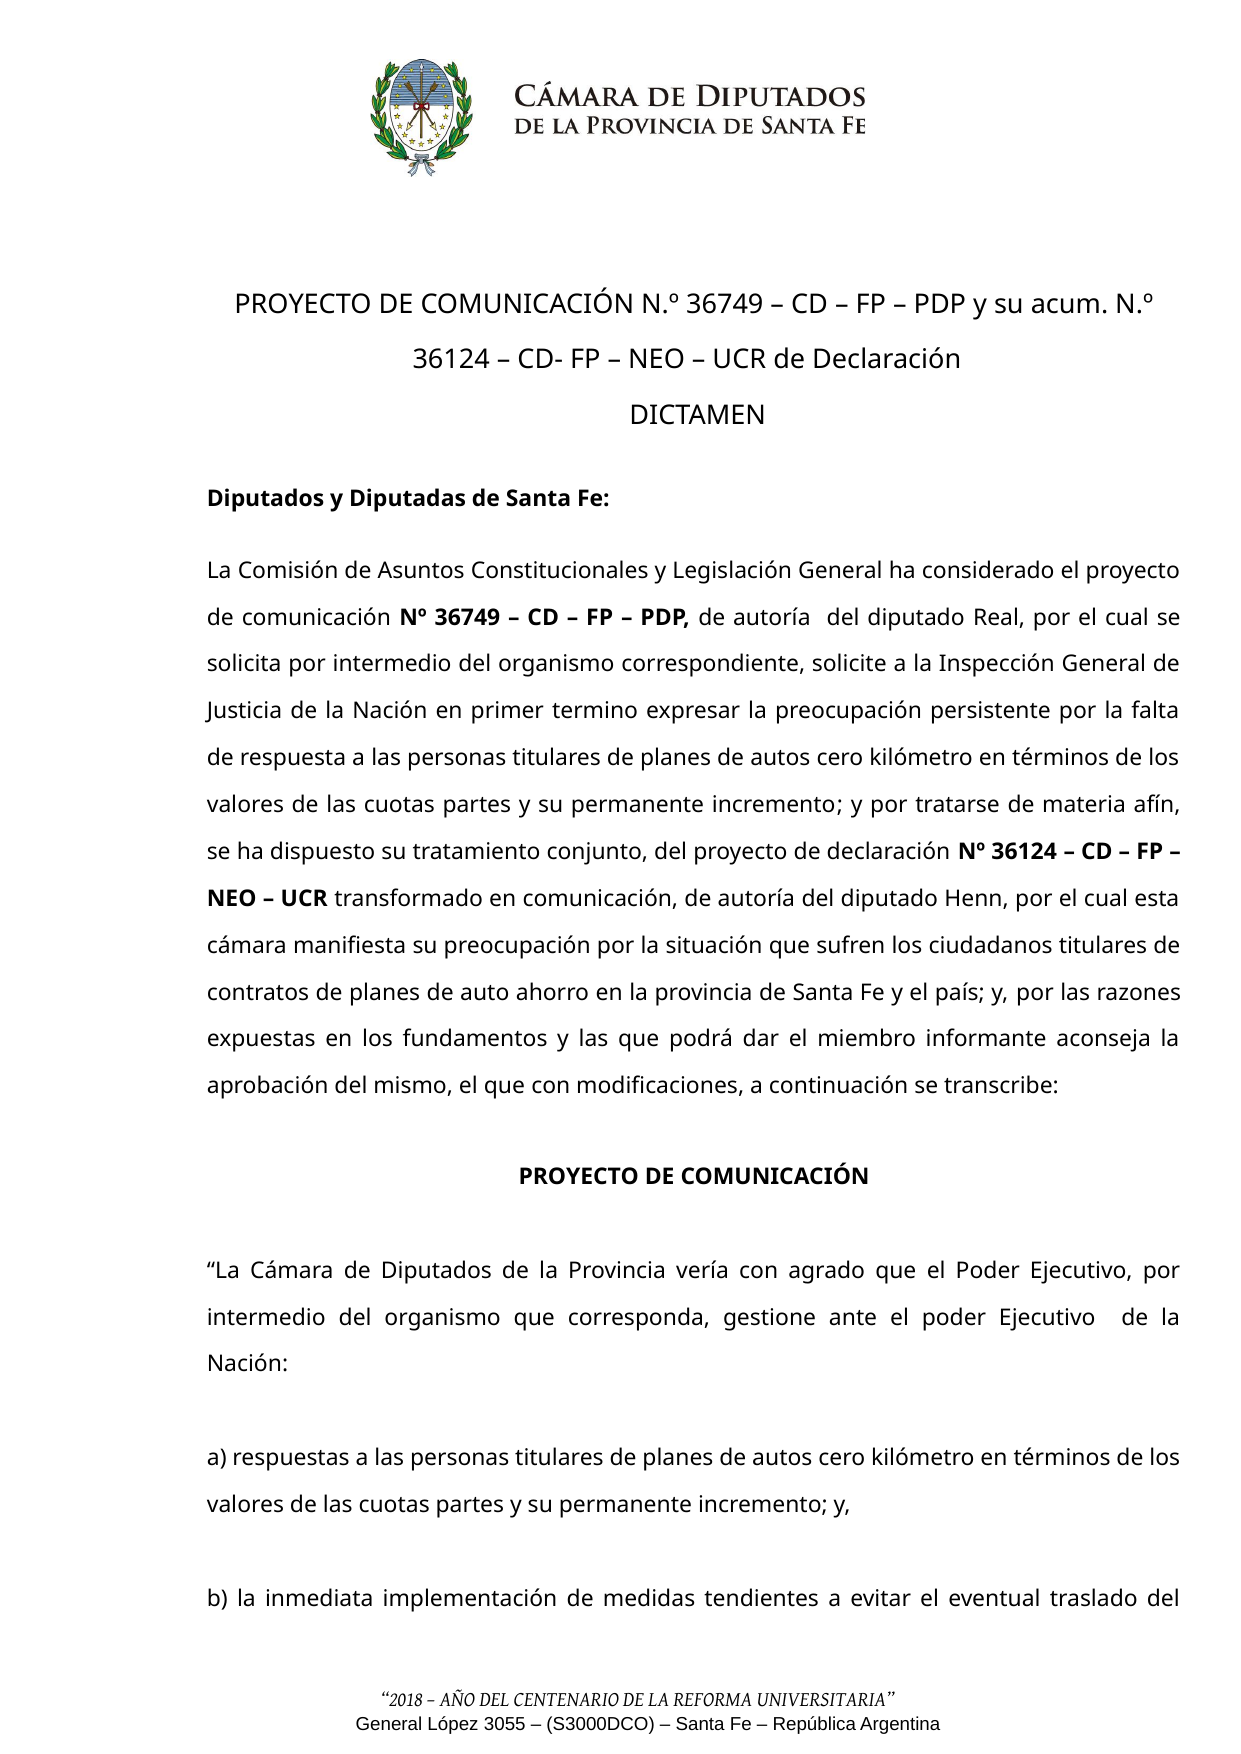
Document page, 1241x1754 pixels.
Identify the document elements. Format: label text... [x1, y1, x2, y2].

text Diputados y Diputadas de Santa Fe: [207, 482, 1181, 513]
text “La Cámara de Diputados de la Provincia vería con agrado que el Poder Ejecutivo, por intermedio del organismo que corresponda, gestione ante el poder Ejecutivo de la Nación: [207, 1254, 1181, 1379]
text PROYECTO DE COMUNICACIÓN [207, 1160, 1181, 1191]
picture [370, 59, 866, 181]
text DICTAMEN [207, 395, 1181, 432]
text a) respuestas a las personas titulares de planes de autos cero kilómetro en términos de los valores de las cuotas partes y su permanente incremento; y, [207, 1441, 1181, 1519]
text b) la inmediata implementación de medidas tendientes a evitar el eventual traslado del [207, 1582, 1181, 1613]
text La Comisión de Asuntos Constitucionales y Legislación General ha considerado el proyecto de comunicación Nº 36749 – CD – FP – PDP, de autoría del diputado Real, por el cual se solicita por intermedio del organismo correspondiente, solicite a la Inspección General de Justicia de la Nación en primer termino expresar la preocupación persistente por la falta de respuesta a las personas titulares de planes de autos cero kilómetro en términos de los valores de las cuotas partes y su permanente incremento; y por tratarse de materia afín, se ha dispuesto su tratamiento conjunto, del proyecto de declaración Nº 36124 – CD – FP – NEO – UCR transformado en comunicación, de autoría del diputado Henn, por el cual esta cámara manifiesta su preocupación por la situación que sufren los ciudadanos titulares de contratos de planes de auto ahorro en la provincia de Santa Fe y el país; y, por las razones expuestas en los fundamentos y las que podrá dar el miembro informante aconseja la aprobación del mismo, el que con modificaciones, a continuación se transcribe: [207, 554, 1181, 1101]
text PROYECTO DE COMUNICACIÓN N.º 36749 – CD – FP – PDP y su acum. N.º 36124 – CD- FP – NEO – UCR de Declaración [207, 284, 1181, 377]
